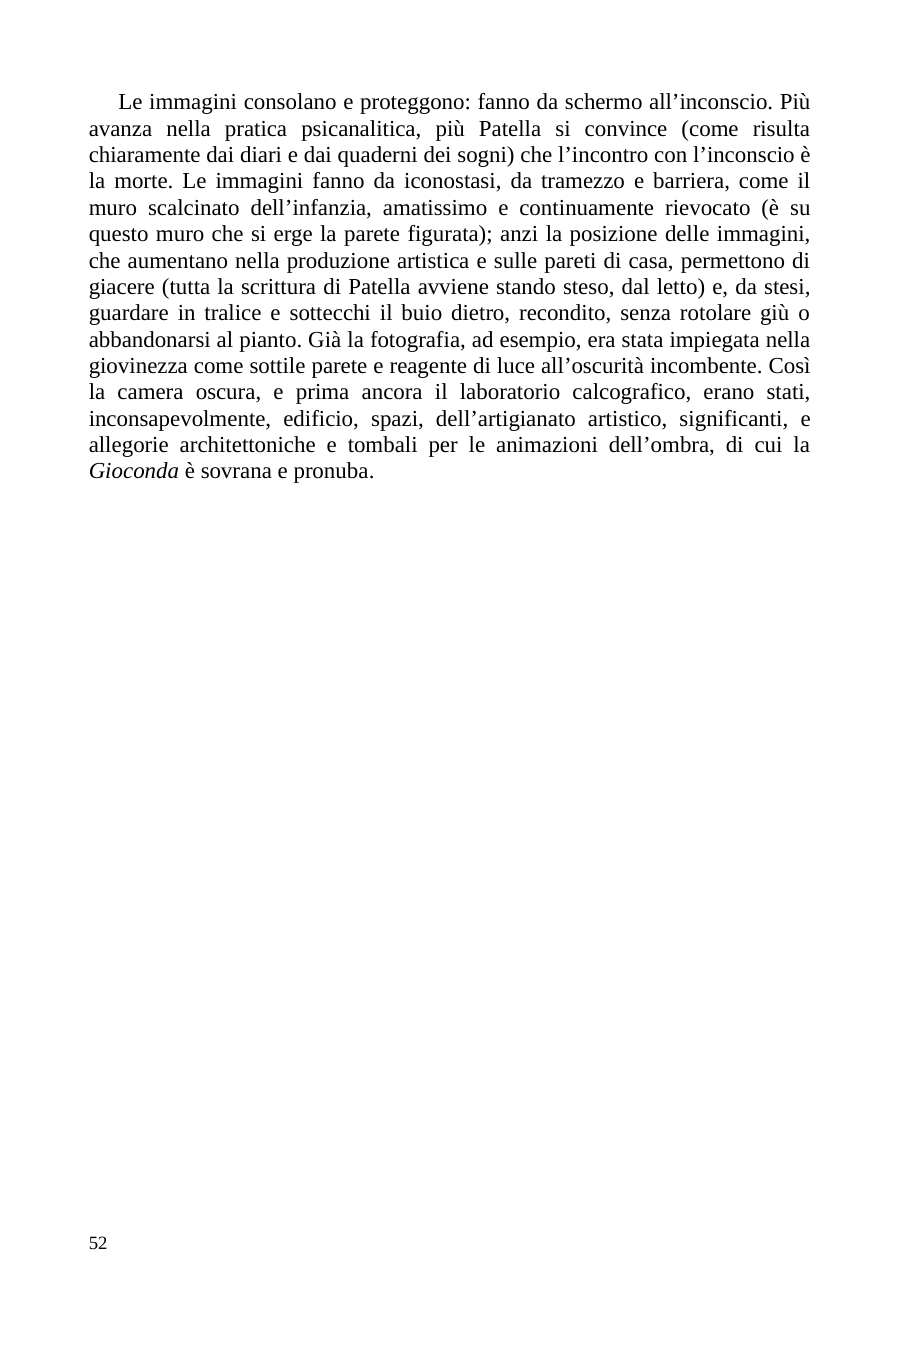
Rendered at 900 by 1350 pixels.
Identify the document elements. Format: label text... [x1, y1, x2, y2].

text Le immagini consolano e proteggono: fanno da schermo all’inconscio. Più avanza nella pratica psicanalitica, più Patella si convince (come risulta chiaramente dai diari e dai quaderni dei sogni) che l’incontro con l’inconscio è la morte. Le immagini fanno da iconostasi, da tramezzo e barriera, come il muro scalcinato dell’infanzia, amatissimo e continuamente rievocato (è su questo muro che si erge la parete figurata); anzi la posizione delle immagini, che aumentano nella produzione artistica e sulle pareti di casa, permettono di giacere (tutta la scrittura di Patella avviene stando steso, dal letto) e, da stesi, guardare in tralice e sottecchi il buio dietro, recondito, senza rotolare giù o abbandonarsi al pianto. Già la fotografia, ad esempio, era stata impiegata nella giovinezza come sottile parete e reagente di luce all’oscurità incombente. Così la camera oscura, e prima ancora il laboratorio calcografico, erano stati, inconsapevolmente, edificio, spazi, dell’artigianato artistico, significanti, e allegorie architettoniche e tombali per le animazioni dell’ombra, di cui la Gioconda è sovrana e pronuba. [88, 88, 811, 484]
